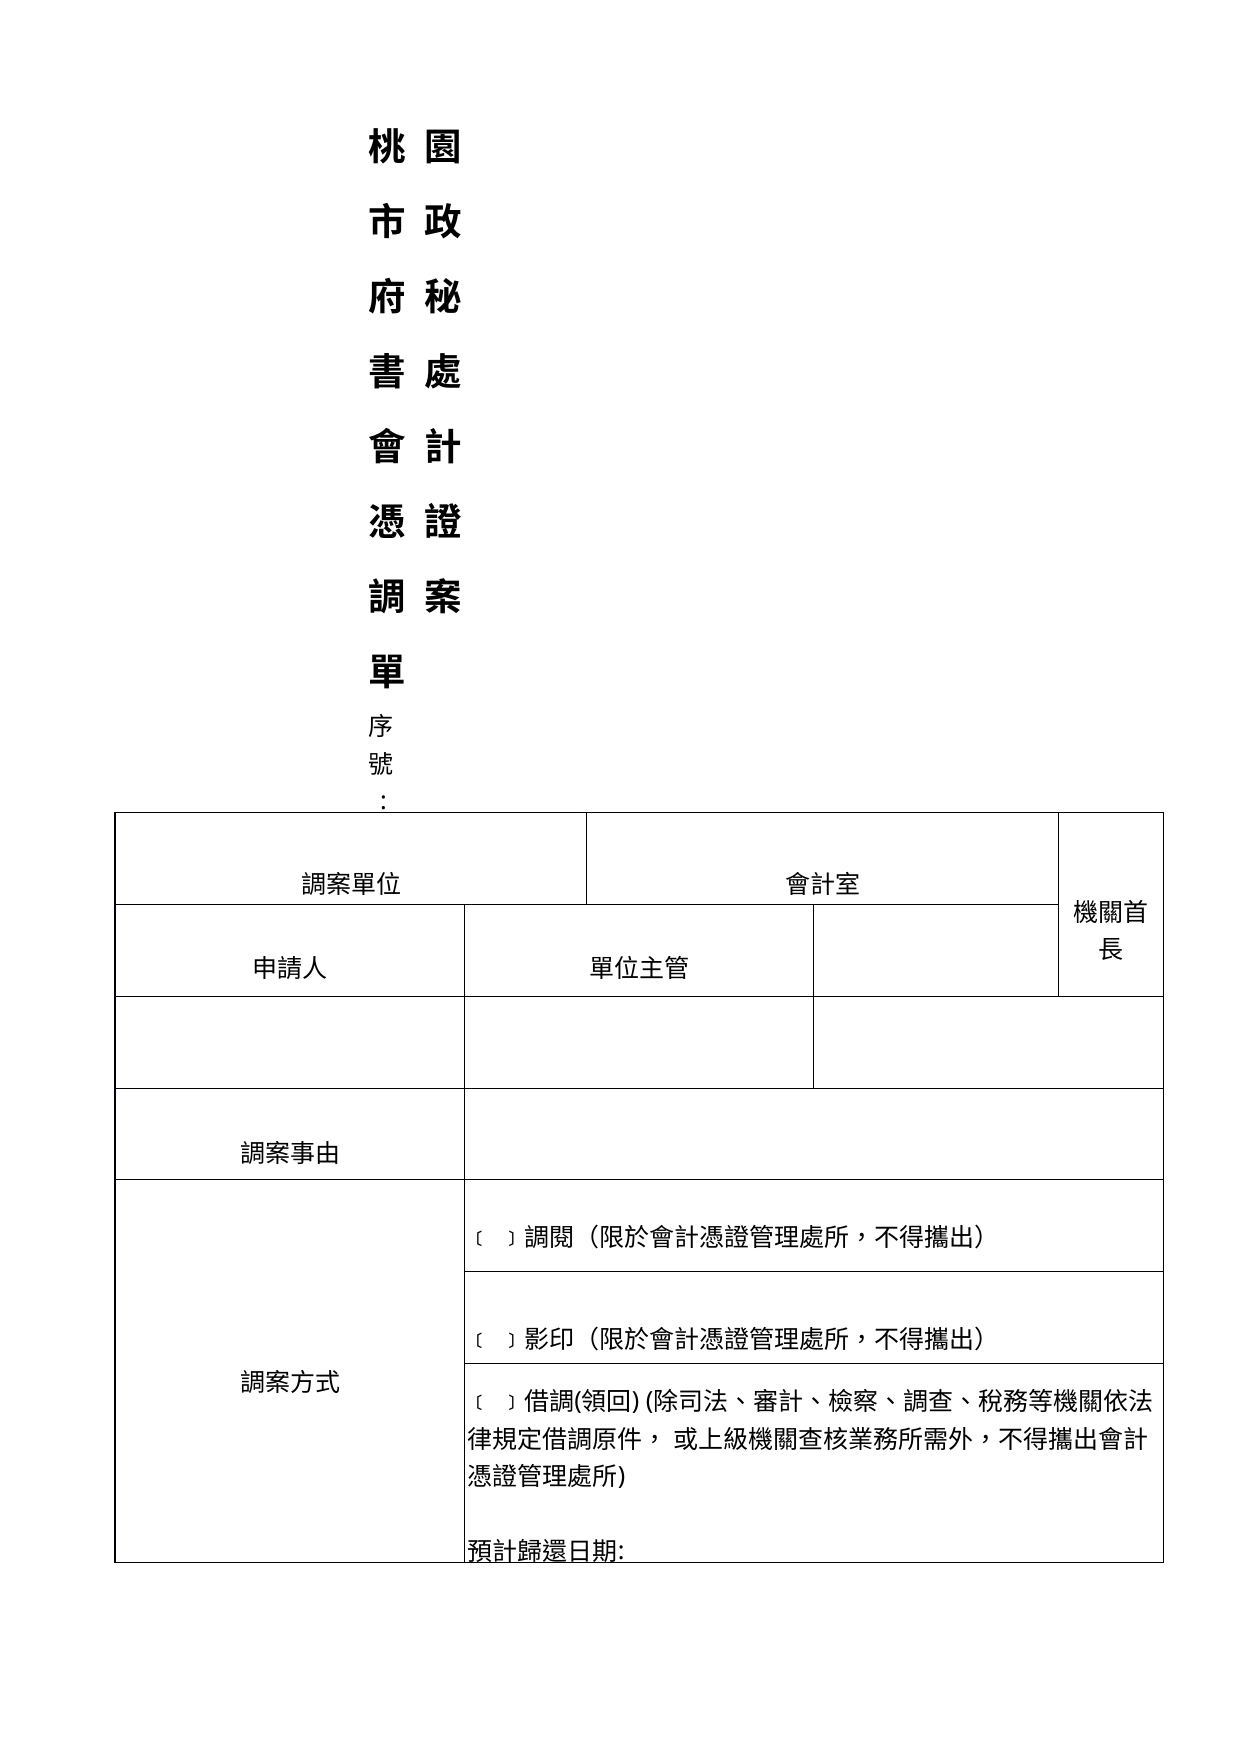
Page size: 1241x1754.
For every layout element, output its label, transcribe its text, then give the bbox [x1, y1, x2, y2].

table_cell ﹝ ﹞調閱（限於會計憑證管理處所，不得攜出） [465, 1180, 1163, 1271]
table_cell [116, 997, 464, 1088]
table_cell ﹝ ﹞影印（限於會計憑證管理處所，不得攜出） [465, 1272, 1163, 1363]
table_cell [465, 1089, 1163, 1179]
table_cell 調案事由 [116, 1089, 464, 1179]
table_cell 序號: [115, 700, 464, 812]
table_cell 申請人 [116, 905, 464, 996]
table_cell 單位主管 [465, 905, 813, 996]
table_cell [814, 905, 1058, 996]
table_header 桃園市政府秘書處會計憑證調案單 [115, 100, 464, 700]
table_cell 調案方式 [116, 1180, 464, 1562]
table_cell ﹝ ﹞借調(領回) (除司法、審計、檢察、調查、稅務等機關依法律規定借調原件， 或上級機關查核業務所需外，不得攜出會計憑證管理處所) 預計歸還日期: [465, 1364, 1163, 1562]
table_cell [465, 997, 813, 1088]
table_cell 會計室 [587, 813, 1058, 904]
table_cell 機關首長 [1059, 813, 1163, 996]
table_cell [814, 997, 1163, 1088]
table_cell 調案單位 [116, 813, 586, 904]
